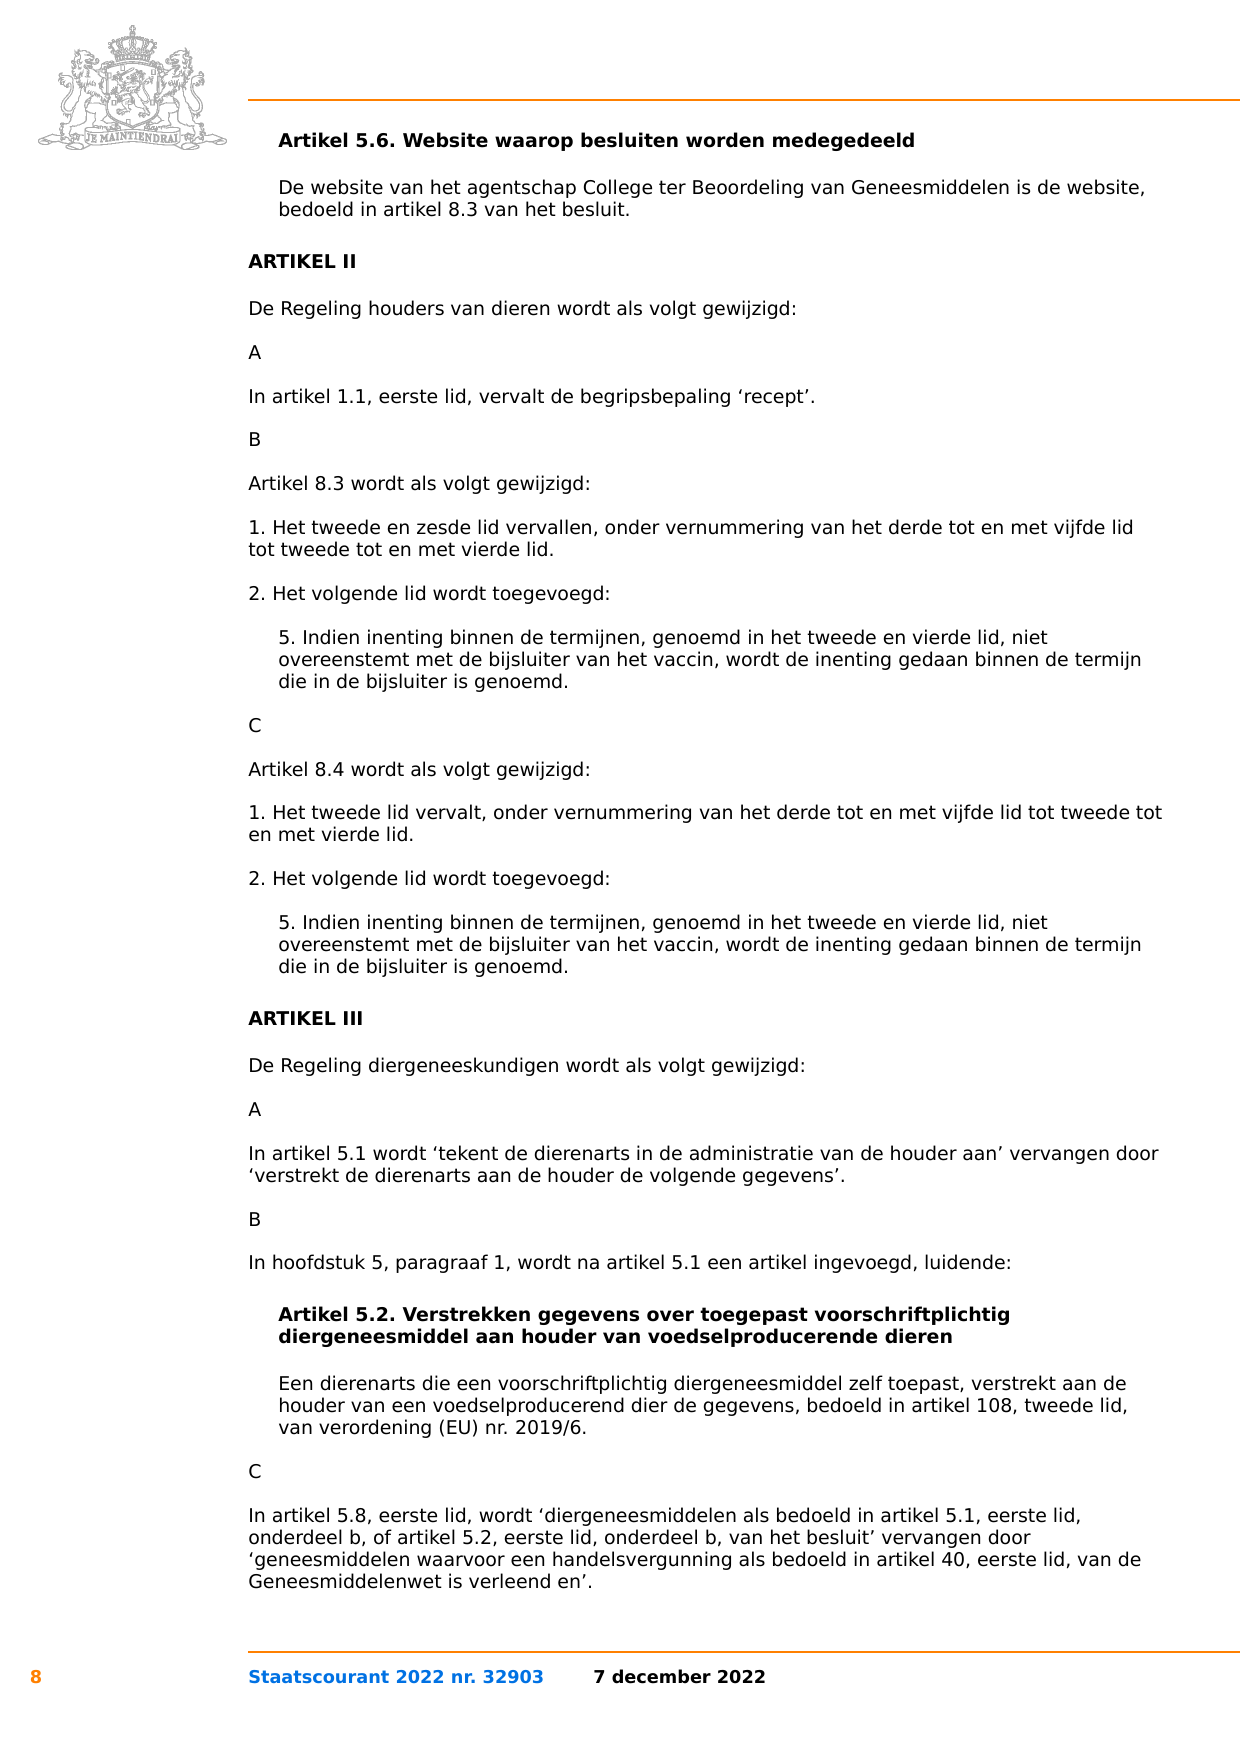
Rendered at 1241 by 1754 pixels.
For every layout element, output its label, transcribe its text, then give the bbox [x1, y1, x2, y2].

text B [248, 429, 1163, 451]
subtitle ARTIKEL II [248, 251, 1163, 273]
text In artikel 5.1 wordt ‘tekent de dierenarts in de administratie van de houder aan’ vervangen door ‘verstrekt de dierenarts aan de houder de volgende gegevens’. [248, 1143, 1163, 1187]
text C [248, 714, 1163, 737]
text 2. Het volgende lid wordt toegevoegd: [248, 868, 1163, 890]
text Artikel 8.4 wordt als volgt gewijzigd: [248, 758, 1163, 780]
text 1. Het tweede lid vervalt, onder vernummering van het derde tot en met vijfde lid tot tweede tot en met vierde lid. [248, 802, 1163, 846]
text In hoofdstuk 5, paragraaf 1, wordt na artikel 5.1 een artikel ingevoegd, luidende: [248, 1252, 1163, 1274]
subtitle Artikel 5.2. Verstrekken gegevens over toegepast voorschriftplichtig diergeneesmiddel aan houder van voedselproducerende dieren [278, 1304, 1163, 1348]
text B [248, 1208, 1163, 1230]
text C [248, 1461, 1163, 1483]
text A [248, 1099, 1163, 1121]
text 5. Indien inenting binnen de termijnen, genoemd in het tweede en vierde lid, niet overeenstemt met de bijsluiter van het vaccin, wordt de inenting gedaan binnen de termijn die in de bijsluiter is genoemd. [278, 627, 1163, 693]
text 5. Indien inenting binnen de termijnen, genoemd in het tweede en vierde lid, niet overeenstemt met de bijsluiter van het vaccin, wordt de inenting gedaan binnen de termijn die in de bijsluiter is genoemd. [278, 912, 1163, 978]
text De Regeling diergeneeskundigen wordt als volgt gewijzigd: [248, 1055, 1163, 1077]
text 2. Het volgende lid wordt toegevoegd: [248, 583, 1163, 605]
text A [248, 342, 1163, 364]
picture [38, 25, 227, 150]
text Een dierenarts die een voorschriftplichtig diergeneesmiddel zelf toepast, verstrekt aan de houder van een voedselproducerend dier de gegevens, bedoeld in artikel 108, tweede lid, van verordening (EU) nr. 2019/6. [278, 1373, 1163, 1439]
text De website van het agentschap College ter Beoordeling van Geneesmiddelen is de website, bedoeld in artikel 8.3 van het besluit. [278, 177, 1163, 221]
subtitle Artikel 5.6. Website waarop besluiten worden medegedeeld [278, 130, 1163, 152]
subtitle ARTIKEL III [248, 1008, 1163, 1030]
text 1. Het tweede en zesde lid vervallen, onder vernummering van het derde tot en met vijfde lid tot tweede tot en met vierde lid. [248, 517, 1163, 561]
text De Regeling houders van dieren wordt als volgt gewijzigd: [248, 298, 1163, 320]
text In artikel 5.8, eerste lid, wordt ‘diergeneesmiddelen als bedoeld in artikel 5.1, eerste lid, onderdeel b, of artikel 5.2, eerste lid, onderdeel b, van het besluit’ vervangen door ‘geneesmiddelen waarvoor een handelsvergunning als bedoeld in artikel 40, eerste lid, van de Geneesmiddelenwet is verleend en’. [248, 1505, 1163, 1593]
text In artikel 1.1, eerste lid, vervalt de begripsbepaling ‘recept’. [248, 386, 1163, 407]
text Artikel 8.3 wordt als volgt gewijzigd: [248, 473, 1163, 495]
